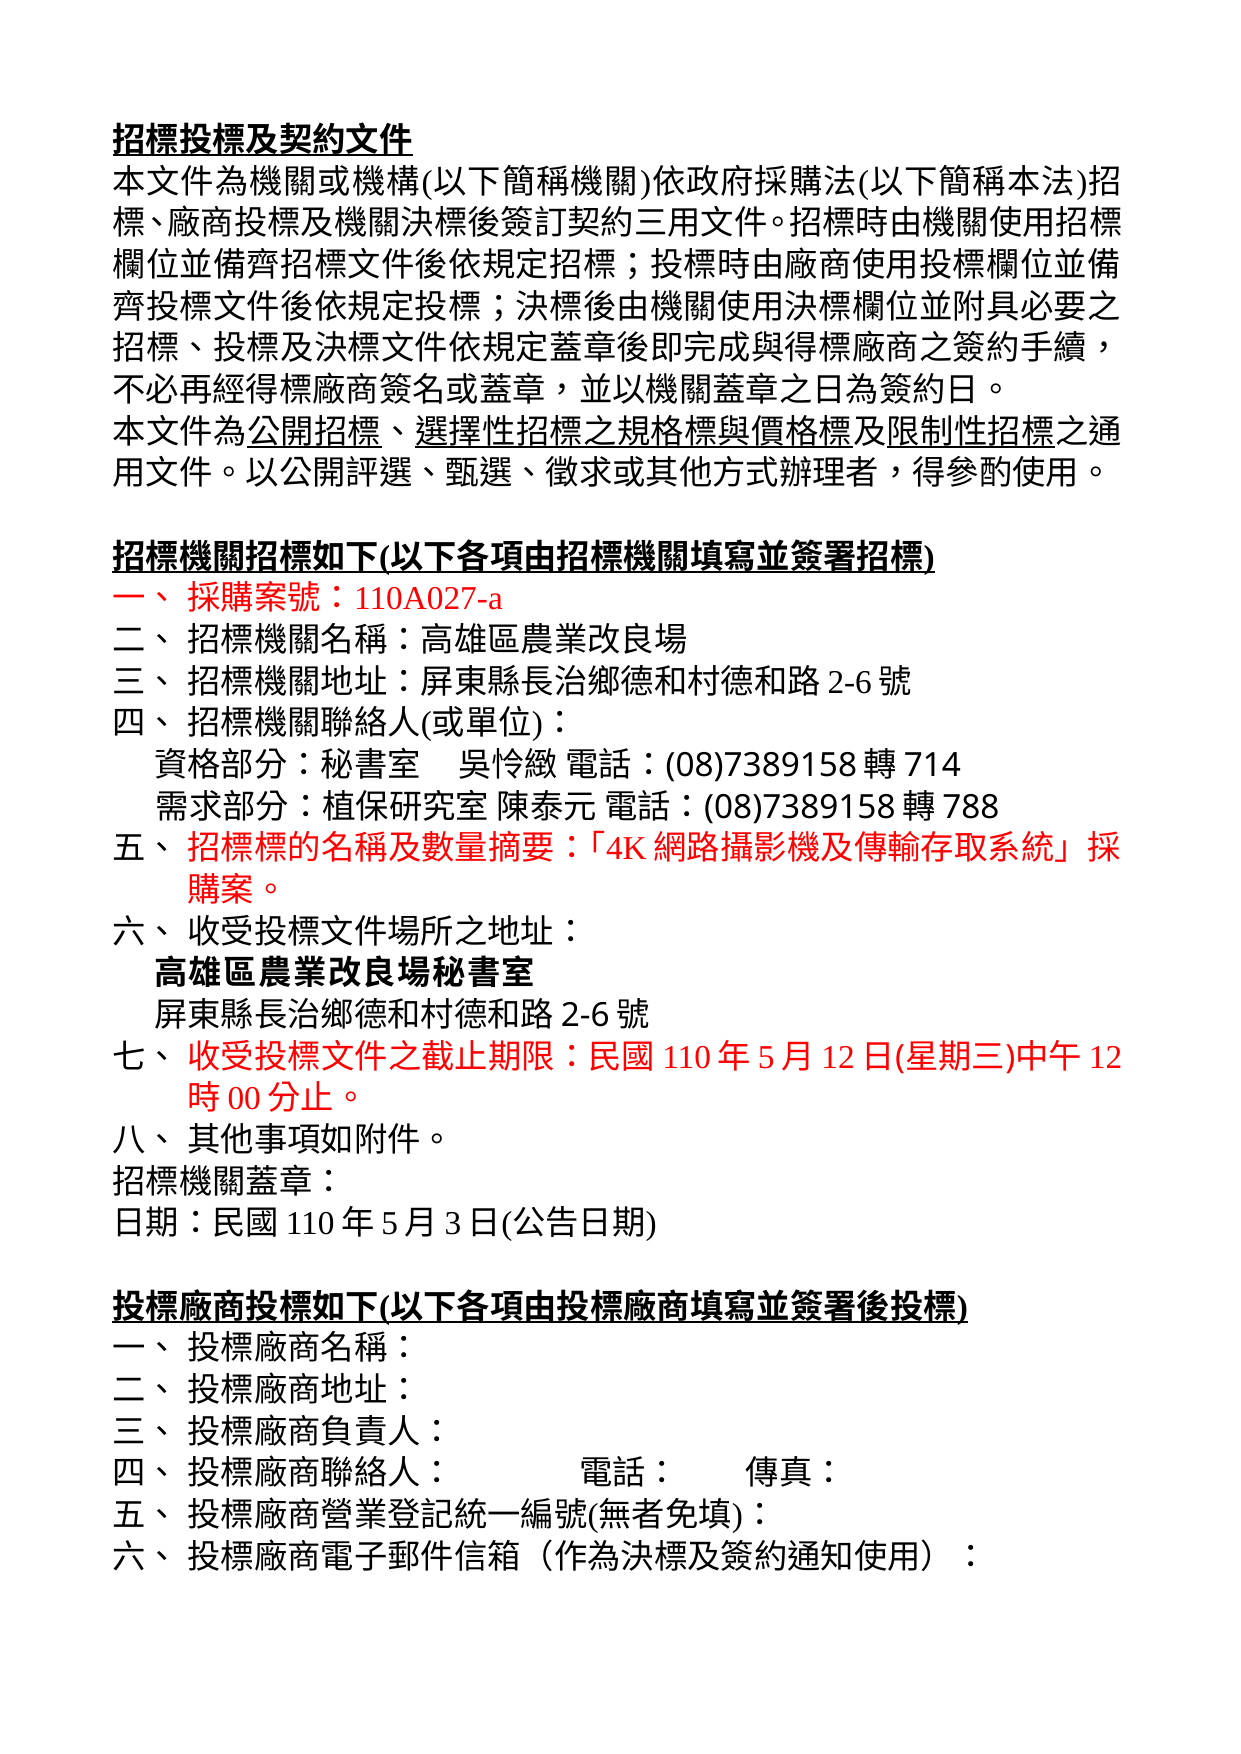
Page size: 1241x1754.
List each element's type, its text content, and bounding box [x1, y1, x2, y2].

list 採購案號：110A027-a [112, 576, 1122, 618]
text 需求部分：植保研究室 陳泰元 電話：(08)7389158轉788 [112, 785, 1122, 826]
text 本文件為公開招標、選擇性招標之規格標與價格標及限制性招標之通用文件。以公開評選、甄選、徵求或其他方式辦理者，得參酌使用。 [112, 410, 1122, 493]
list 投標廠商營業登記統一編號(無者免填)： [112, 1493, 1122, 1535]
list 招標機關地址：屏東縣長治鄉德和村德和路2-6號 [112, 660, 1122, 701]
list 收受投標文件之截止期限：民國110年5月12日(星期三)中午12時00分止。 [112, 1035, 1122, 1118]
list 投標廠商電子郵件信箱（作為決標及簽約通知使用）： [112, 1535, 1122, 1576]
list 投標廠商名稱： [112, 1326, 1122, 1368]
text 本文件為機關或機構(以下簡稱機關)依政府採購法(以下簡稱本法)招標、廠商投標及機關決標後簽訂契約三用文件。招標時由機關使用招標欄位並備齊招標文件後依規定招標；投標時由廠商使用投標欄位並備齊投標文件後依規定投標；決標後由機關使用決標欄位並附具必要之招標、投標及決標文件依規定蓋章後即完成與得標廠商之簽約手續，不必再經得標廠商簽名或蓋章，並以機關蓋章之日為簽約日。 [112, 160, 1122, 410]
text 投標廠商投標如下(以下各項由投標廠商填寫並簽署後投標) [112, 1285, 1122, 1326]
list 投標廠商負責人： [112, 1410, 1122, 1451]
text 高雄區農業改良場秘書室 [112, 951, 1122, 993]
list 其他事項如附件。 [112, 1118, 1122, 1160]
list 招標機關聯絡人(或單位)： [112, 701, 1122, 743]
text 招標投標及契約文件 [112, 118, 1122, 160]
list 收受投標文件場所之地址： [112, 910, 1122, 951]
list 招標機關名稱：高雄區農業改良場 [112, 618, 1122, 660]
text 招標機關招標如下(以下各項由招標機關填寫並簽署招標) [112, 535, 1122, 576]
text 資格部分：秘書室 吳怜緻 電話：(08)7389158轉714 [112, 743, 1122, 785]
list 招標標的名稱及數量摘要：「4K網路攝影機及傳輸存取系統」採購案。 [112, 826, 1122, 910]
text 屏東縣長治鄉德和村德和路2-6號 [112, 993, 1122, 1035]
text 日期：民國110年5月3日(公告日期) [112, 1201, 1122, 1243]
list 投標廠商聯絡人： 電話： 傳真： [112, 1451, 1122, 1493]
list 投標廠商地址： [112, 1368, 1122, 1410]
text 招標機關蓋章： [112, 1160, 1122, 1201]
